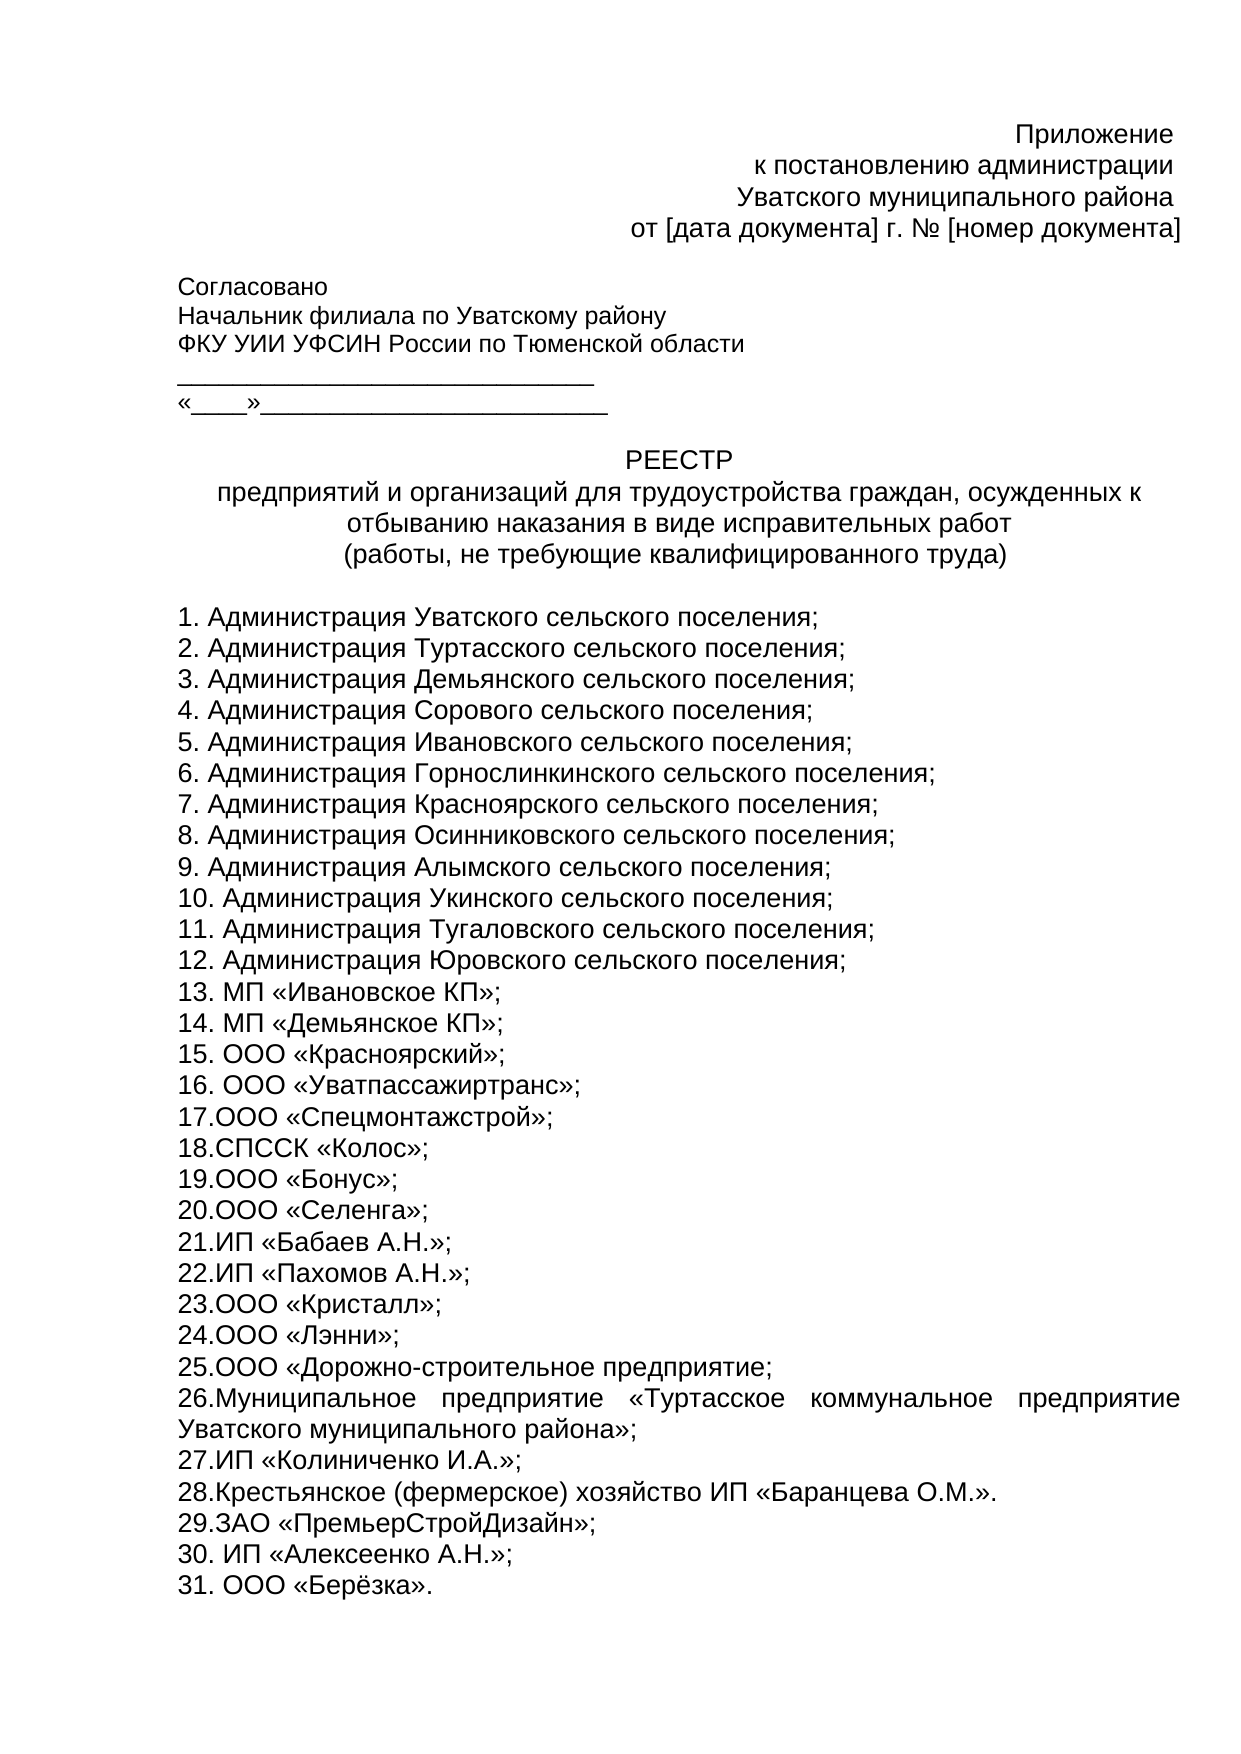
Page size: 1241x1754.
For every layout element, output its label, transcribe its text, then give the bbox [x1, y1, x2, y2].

text 2. Администрация Туртасского сельского поселения; [177, 632, 1181, 663]
text 15. ООО «Красноярский»; [177, 1038, 1181, 1069]
text 9. Администрация Алымского сельского поселения; [177, 851, 1181, 882]
text 14. МП «Демьянское КП»; [177, 1007, 1181, 1038]
text 17.ООО «Спецмонтажстрой»; [177, 1101, 1181, 1132]
text 24.ООО «Лэнни»; [177, 1319, 1181, 1351]
text 18.СПССК «Колос»; [177, 1132, 1181, 1163]
text Начальник филиала по Уватскому району [177, 301, 1181, 329]
text 11. Администрация Тугаловского сельского поселения; [177, 913, 1181, 944]
text Приложение [177, 118, 1181, 149]
text 12. Администрация Юровского сельского поселения; [177, 944, 1181, 976]
text 21.ИП «Бабаев А.Н.»; [177, 1226, 1181, 1257]
text 7. Администрация Красноярского сельского поселения; [177, 788, 1181, 819]
text предприятий и организаций для трудоустройства граждан, осужденных к отбыванию наказания в виде исправительных работ [177, 476, 1181, 538]
text 30. ИП «Алексеенко А.Н.»; [177, 1538, 1181, 1569]
text 22.ИП «Пахомов А.Н.»; [177, 1257, 1181, 1288]
text 13. МП «Ивановское КП»; [177, 976, 1181, 1007]
text 6. Администрация Горнослинкинского сельского поселения; [177, 757, 1181, 788]
text 20.ООО «Селенга»; [177, 1194, 1181, 1226]
text 28.Крестьянское (фермерское) хозяйство ИП «Баранцева О.М.». [177, 1476, 1181, 1507]
text РЕЕСТР [177, 444, 1181, 476]
text 3. Администрация Демьянского сельского поселения; [177, 663, 1181, 694]
text 27.ИП «Колиниченко И.А.»; [177, 1444, 1181, 1476]
text ФКУ УИИ УФСИН России по Тюменской области [177, 329, 1181, 358]
text 26.Муниципальное предприятие «Туртасское коммунальное предприятие Уватского муниципального района»; [177, 1382, 1181, 1444]
text от [дата документа] г. № [номер документа] [177, 212, 1181, 243]
text 1. Администрация Уватского сельского поселения; [177, 601, 1181, 632]
text 23.ООО «Кристалл»; [177, 1288, 1181, 1319]
text ______________________________ [177, 358, 1181, 387]
text 19.ООО «Бонус»; [177, 1163, 1181, 1194]
text «____»_________________________ [177, 387, 1181, 416]
text 4. Администрация Сорового сельского поселения; [177, 694, 1181, 726]
text к постановлению администрации [177, 149, 1181, 181]
text 29.ЗАО «ПремьерСтройДизайн»; [140, 1507, 1181, 1538]
text Согласовано [177, 272, 1181, 301]
text 10. Администрация Укинского сельского поселения; [177, 882, 1181, 913]
text 16. ООО «Уватпассажиртранс»; [177, 1069, 1181, 1101]
text (работы, не требующие квалифицированного труда) [177, 538, 1181, 569]
text 5. Администрация Ивановского сельского поселения; [177, 726, 1181, 757]
text 8. Администрация Осинниковского сельского поселения; [177, 819, 1181, 851]
text 31. ООО «Берёзка». [177, 1569, 1181, 1601]
text 25.ООО «Дорожно-строительное предприятие; [177, 1351, 1181, 1382]
text Уватского муниципального района [177, 181, 1181, 212]
